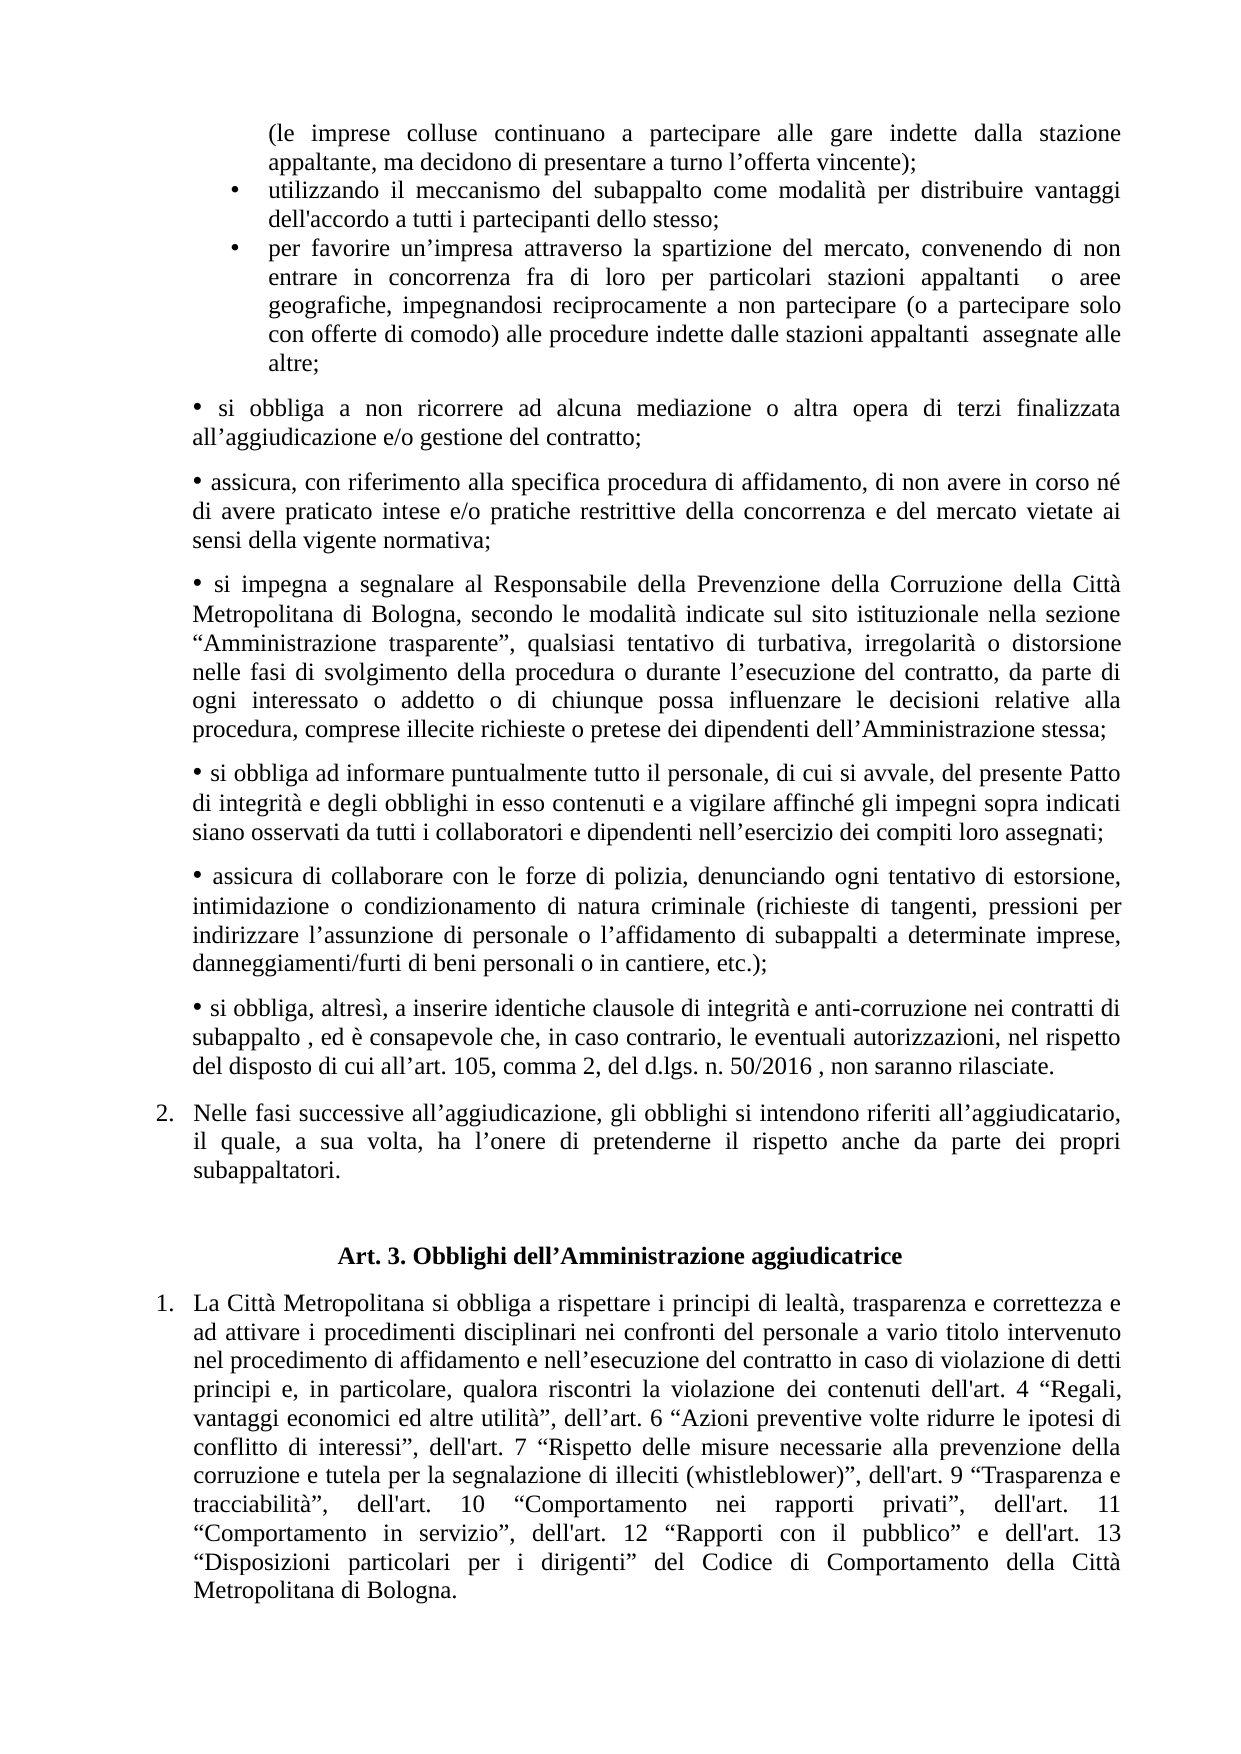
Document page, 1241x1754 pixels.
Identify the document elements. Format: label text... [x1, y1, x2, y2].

list La Città Metropolitana si obbliga a rispettare i principi di lealtà, trasparenza e correttezza e ad attivare i procedimenti disciplinari nei confronti del personale a vario titolo intervenuto nel procedimento di affidamento e nell’esecuzione del contratto in caso di violazione di detti principi e, in particolare, qualora riscontri la violazione dei contenuti dell'art. 4 “Regali, vantaggi economici ed altre utilità”, dell’art. 6 “Azioni preventive volte ridurre le ipotesi di conflitto di interessi”, dell'art. 7 “Rispetto delle misure necessarie alla prevenzione della corruzione e tutela per la segnalazione di illeciti (whistleblower)”, dell'art. 9 “Trasparenza e tracciabilità”, dell'art. 10 “Comportamento nei rapporti privati”, dell'art. 11 “Comportamento in servizio”, dell'art. 12 “Rapporti con il pubblico” e dell'art. 13 “Disposizioni particolari per i dirigenti” del Codice di Comportamento della Città Metropolitana di Bologna. [156, 1288, 1122, 1604]
list Nelle fasi successive all’aggiudicazione, gli obblighi si intendono riferiti all’aggiudicatario, il quale, a sua volta, ha l’onere di pretenderne il rispetto anche da parte dei propri subappaltatori. [156, 1098, 1122, 1184]
list (le imprese colluse continuano a partecipare alle gare indette dalla stazione appaltante, ma decidono di presentare a turno l’offerta vincente); [231, 118, 1122, 176]
text Art. 3. Obblighi dell’Amministrazione aggiudicatrice [118, 1241, 1122, 1270]
text • si obbliga ad informare puntualmente tutto il personale, di cui si avvale, del presente Patto di integrità e degli obblighi in esso contenuti e a vigilare affinché gli impegni sopra indicati siano osservati da tutti i collaboratori e dipendenti nell’esercizio dei compiti loro assegnati; [192, 754, 1122, 846]
text • assicura di collaborare con le forze di polizia, denunciando ogni tentativo di estorsione, intimidazione o condizionamento di natura criminale (richieste di tangenti, pressioni per indirizzare l’assunzione di personale o l’affidamento di subappalti a determinate imprese, danneggiamenti/furti di beni personali o in cantiere, etc.); [192, 857, 1122, 977]
list per favorire un’impresa attraverso la spartizione del mercato, convenendo di non entrare in concorrenza fra di loro per particolari stazioni appaltanti o aree geografiche, impegnandosi reciprocamente a non partecipare (o a partecipare solo con offerte di comodo) alle procedure indette dalle stazioni appaltanti assegnate alle altre; [231, 233, 1122, 377]
list utilizzando il meccanismo del subappalto come modalità per distribuire vantaggi dell'accordo a tutti i partecipanti dello stesso; [231, 176, 1122, 233]
text • si obbliga, altresì, a inserire identiche clausole di integrità e anti-corruzione nei contratti di subappalto , ed è consapevole che, in caso contrario, le eventuali autorizzazioni, nel rispetto del disposto di cui all’art. 105, comma 2, del d.lgs. n. 50/2016 , non saranno rilasciate. [192, 989, 1122, 1080]
text • si obbliga a non ricorrere ad alcuna mediazione o altra opera di terzi finalizzata all’aggiudicazione e/o gestione del contratto; [192, 389, 1122, 451]
text • assicura, con riferimento alla specifica procedura di affidamento, di non avere in corso né di avere praticato intese e/o pratiche restrittive della concorrenza e del mercato vietate ai sensi della vigente normativa; [192, 463, 1122, 554]
text • si impegna a segnalare al Responsabile della Prevenzione della Corruzione della Città Metropolitana di Bologna, secondo le modalità indicate sul sito istituzionale nella sezione “Amministrazione trasparente”, qualsiasi tentativo di turbativa, irregolarità o distorsione nelle fasi di svolgimento della procedura o durante l’esecuzione del contratto, da parte di ogni interessato o addetto o di chiunque possa influenzare le decisioni relative alla procedura, comprese illecite richieste o pretese dei dipendenti dell’Amministrazione stessa; [192, 566, 1122, 743]
